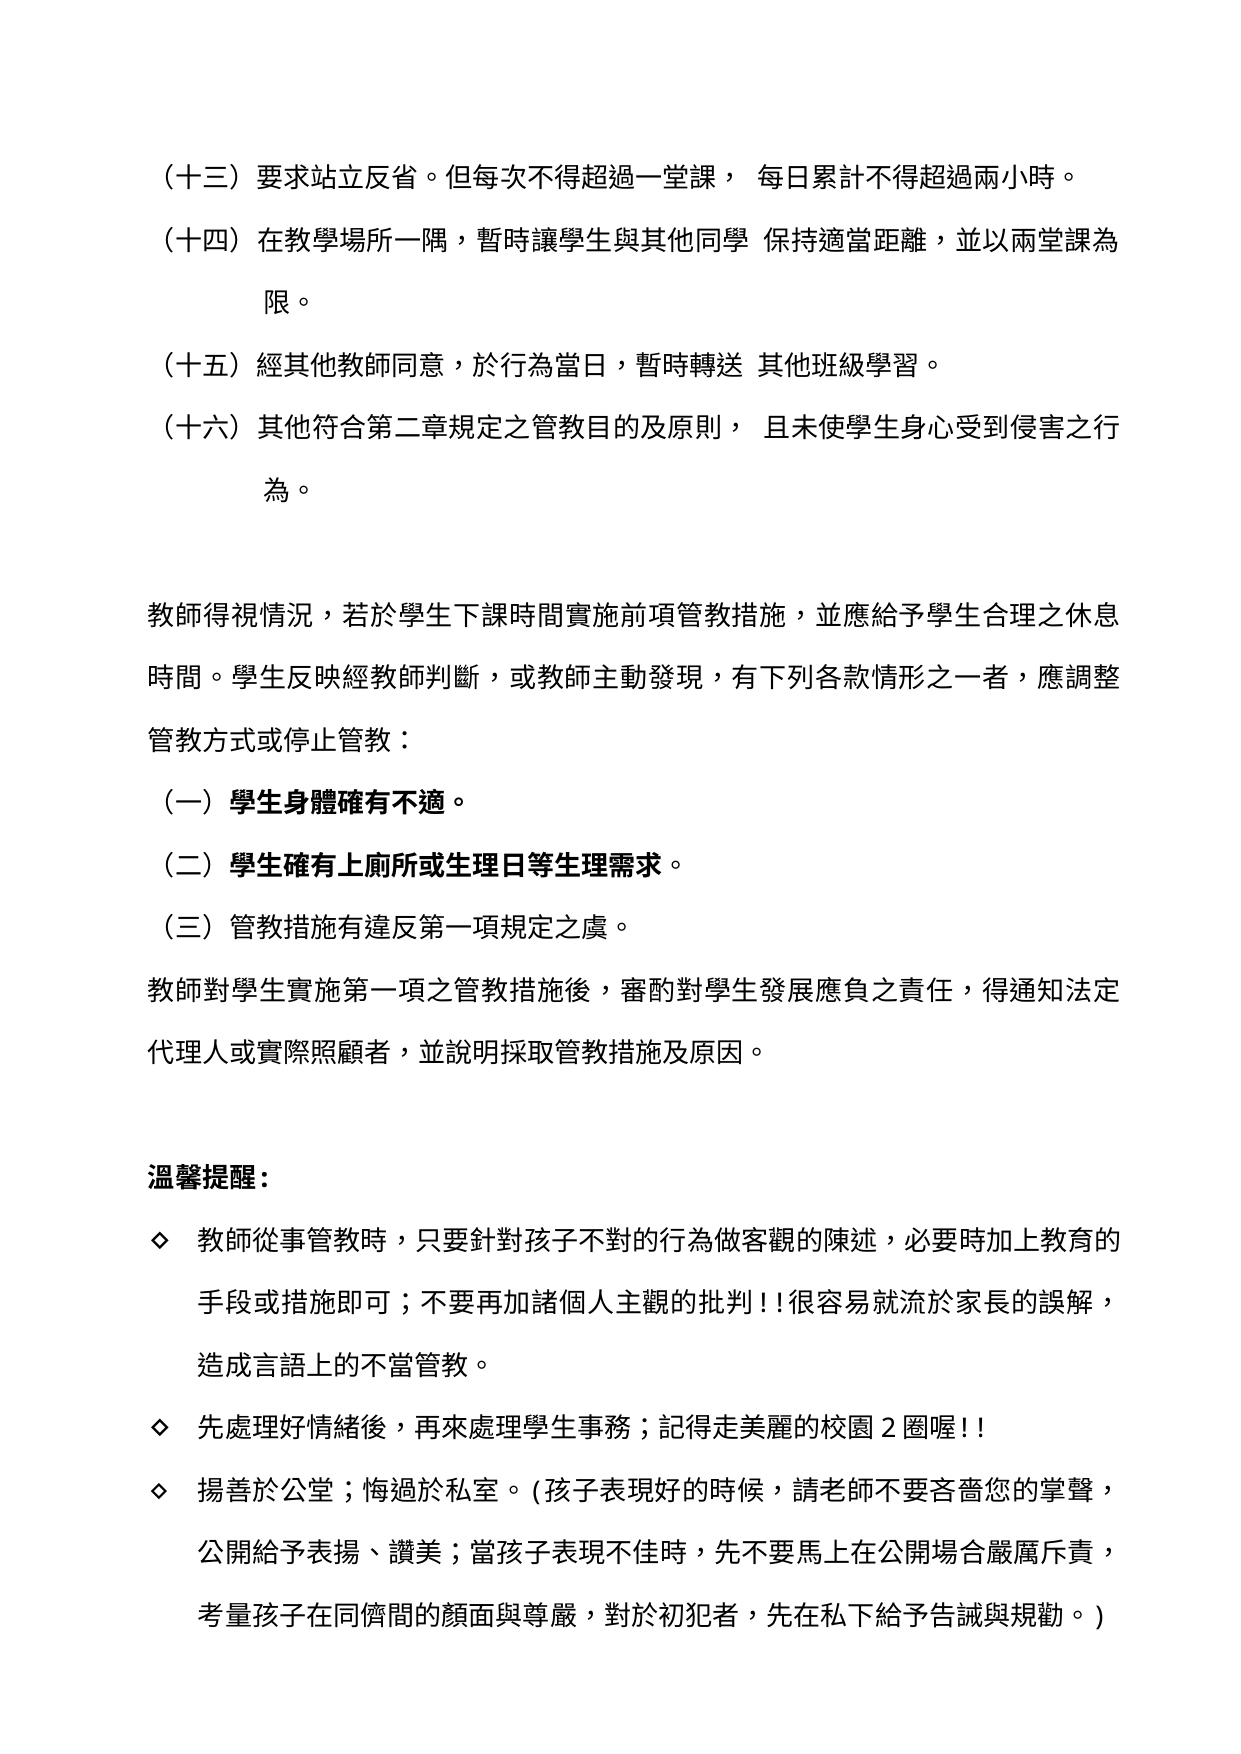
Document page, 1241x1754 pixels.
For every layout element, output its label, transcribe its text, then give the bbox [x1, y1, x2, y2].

text 教師得視情況，若於學生下課時間實施前項管教措施，並應給予學生合理之休息時間。學生反映經教師判斷，或教師主動發現，有下列各款情形之一者，應調整管教方式或停止管教： [148, 572, 1122, 759]
list 先處理好情緒後，再來處理學生事務；記得走美麗的校園2圈喔!! [148, 1384, 1122, 1447]
list 教師從事管教時，只要針對孩子不對的行為做客觀的陳述，必要時加上教育的手段或措施即可；不要再加諸個人主觀的批判!!很容易就流於家長的誤解，造成言語上的不當管教。 [148, 1197, 1122, 1384]
text 教師對學生實施第一項之管教措施後，審酌對學生發展應負之責任，得通知法定代理人或實際照顧者，並說明採取管教措施及原因。 [148, 947, 1122, 1072]
text （十六）其他符合第二章規定之管教目的及原則， 且未使學生身心受到侵害之行為。 [148, 384, 1122, 509]
text （十四）在教學場所一隅，暫時讓學生與其他同學 保持適當距離，並以兩堂課為限。 [148, 197, 1122, 322]
text 溫馨提醒: [148, 1134, 1122, 1197]
text （十五）經其他教師同意，於行為當日，暫時轉送 其他班級學習。 [148, 322, 1122, 384]
list 揚善於公堂；悔過於私室。(孩子表現好的時候，請老師不要吝嗇您的掌聲，公開給予表揚、讚美；當孩子表現不佳時，先不要馬上在公開場合嚴厲斥責，考量孩子在同儕間的顏面與尊嚴，對於初犯者，先在私下給予告誡與規勸。) [148, 1447, 1122, 1634]
text （二）學生確有上廁所或生理日等生理需求。 [148, 822, 1122, 884]
text （十三）要求站立反省。但每次不得超過一堂課， 每日累計不得超過兩小時。 [148, 134, 1122, 197]
text （一）學生身體確有不適。 [148, 759, 1122, 822]
text （三）管教措施有違反第一項規定之虞。 [148, 884, 1122, 947]
